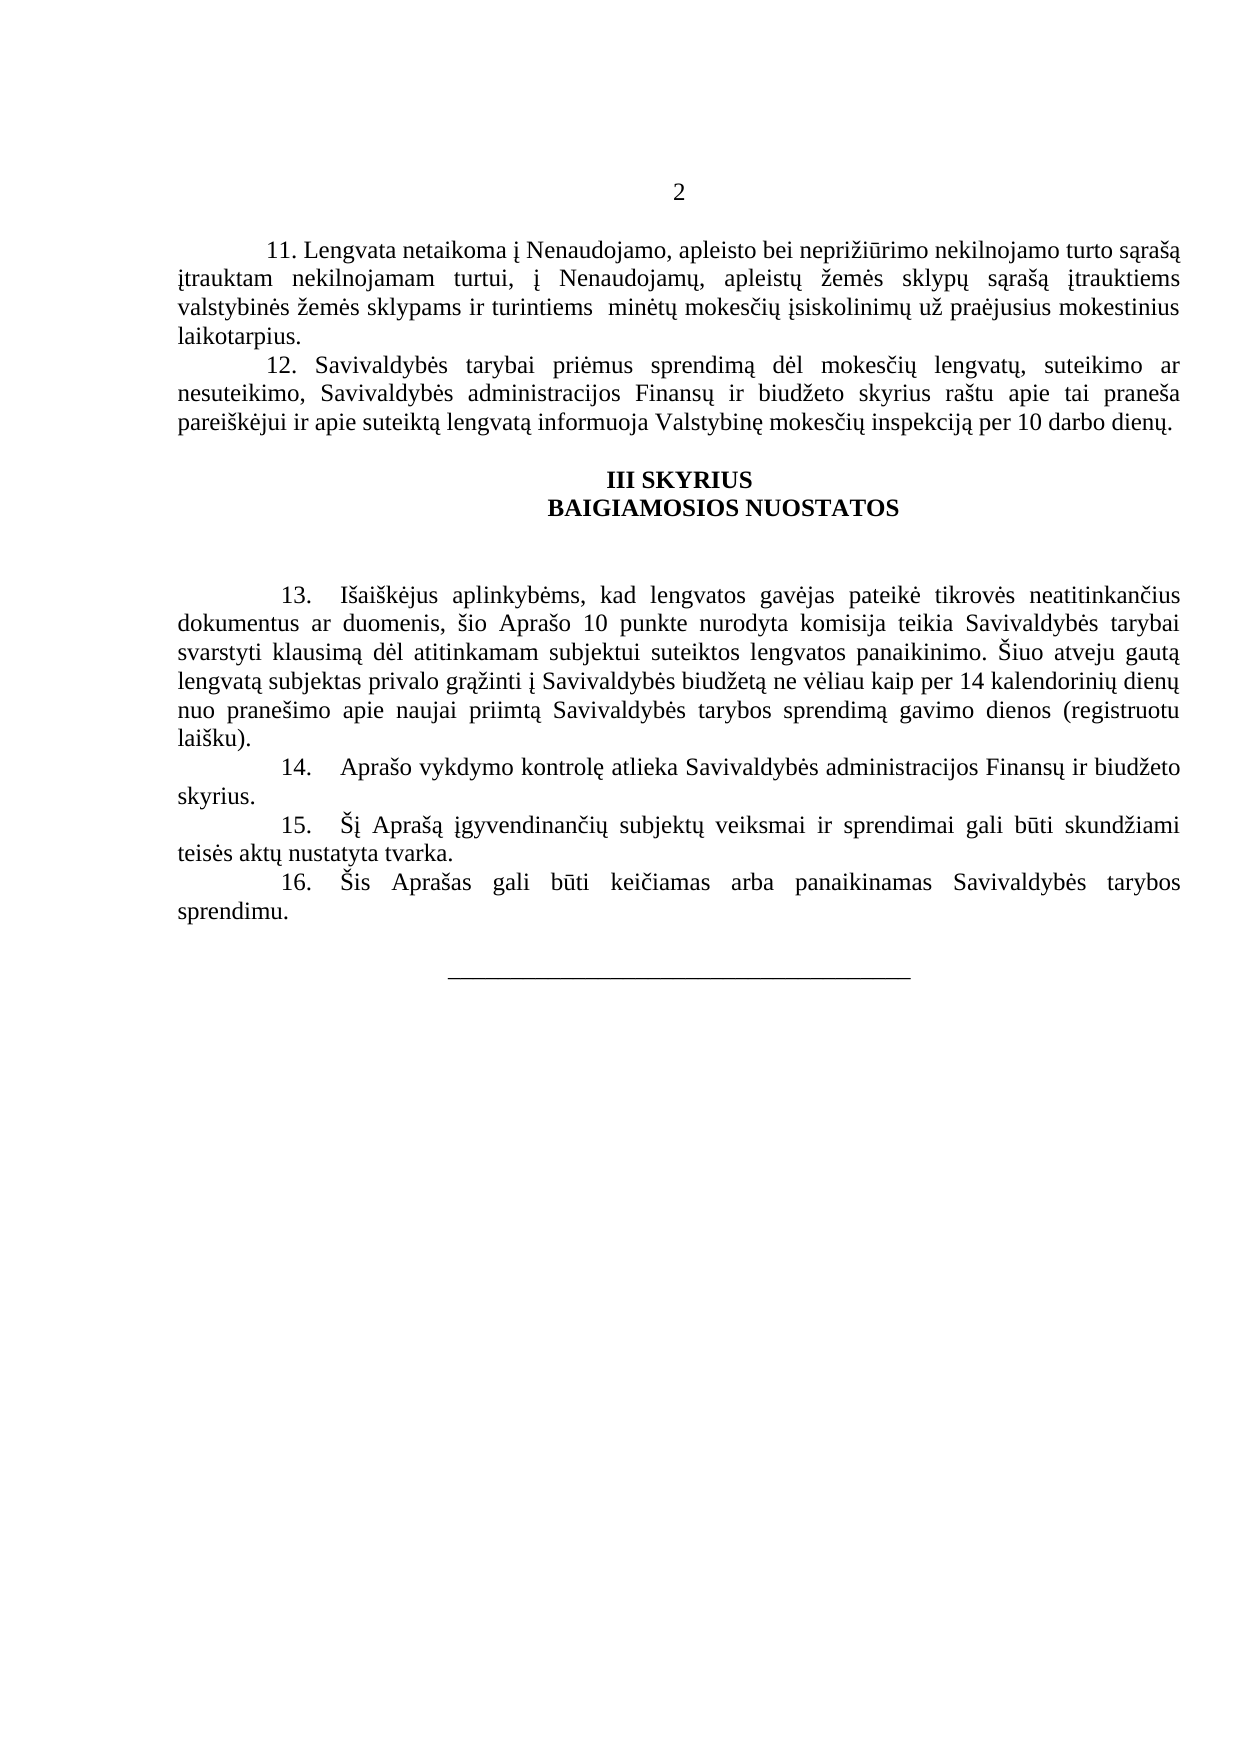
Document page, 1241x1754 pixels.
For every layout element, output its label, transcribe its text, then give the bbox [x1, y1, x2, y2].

text 12. Savivaldybės tarybai priėmus sprendimą dėl mokesčių lengvatų, suteikimo ar nesuteikimo, Savivaldybės administracijos Finansų ir biudžeto skyrius raštu apie tai praneša pareiškėjui ir apie suteiktą lengvatą informuoja Valstybinę mokesčių inspekciją per 10 darbo dienų. [177, 350, 1181, 436]
text _____________________________________ [177, 953, 1181, 982]
text 13. Išaiškėjus aplinkybėms, kad lengvatos gavėjas pateikė tikrovės neatitinkančius dokumentus ar duomenis, šio Aprašo 10 punkte nurodyta komisija teikia Savivaldybės tarybai svarstyti klausimą dėl atitinkamam subjektui suteiktos lengvatos panaikinimo. Šiuo atveju gautą lengvatą subjektas privalo grąžinti į Savivaldybės biudžetą ne vėliau kaip per 14 kalendorinių dienų nuo pranešimo apie naujai priimtą Savivaldybės tarybos sprendimą gavimo dienos (registruotu laišku). [177, 580, 1181, 752]
text 11. Lengvata netaikoma į Nenaudojamo, apleisto bei neprižiūrimo nekilnojamo turto sąrašą įtrauktam nekilnojamam turtui, į Nenaudojamų, apleistų žemės sklypų sąrašą įtrauktiems valstybinės žemės sklypams ir turintiems minėtų mokesčių įsiskolinimų už praėjusius mokestinius laikotarpius. [177, 235, 1181, 350]
text III SKYRIUS [177, 465, 1181, 493]
text BAIGIAMOSIOS NUOSTATOS [266, 493, 1181, 522]
text 14. Aprašo vykdymo kontrolę atlieka Savivaldybės administracijos Finansų ir biudžeto skyrius. [177, 752, 1181, 810]
text 16. Šis Aprašas gali būti keičiamas arba panaikinamas Savivaldybės tarybos sprendimu. [177, 867, 1181, 925]
text 15. Šį Aprašą įgyvendinančių subjektų veiksmai ir sprendimai gali būti skundžiami teisės aktų nustatyta tvarka. [177, 810, 1181, 867]
